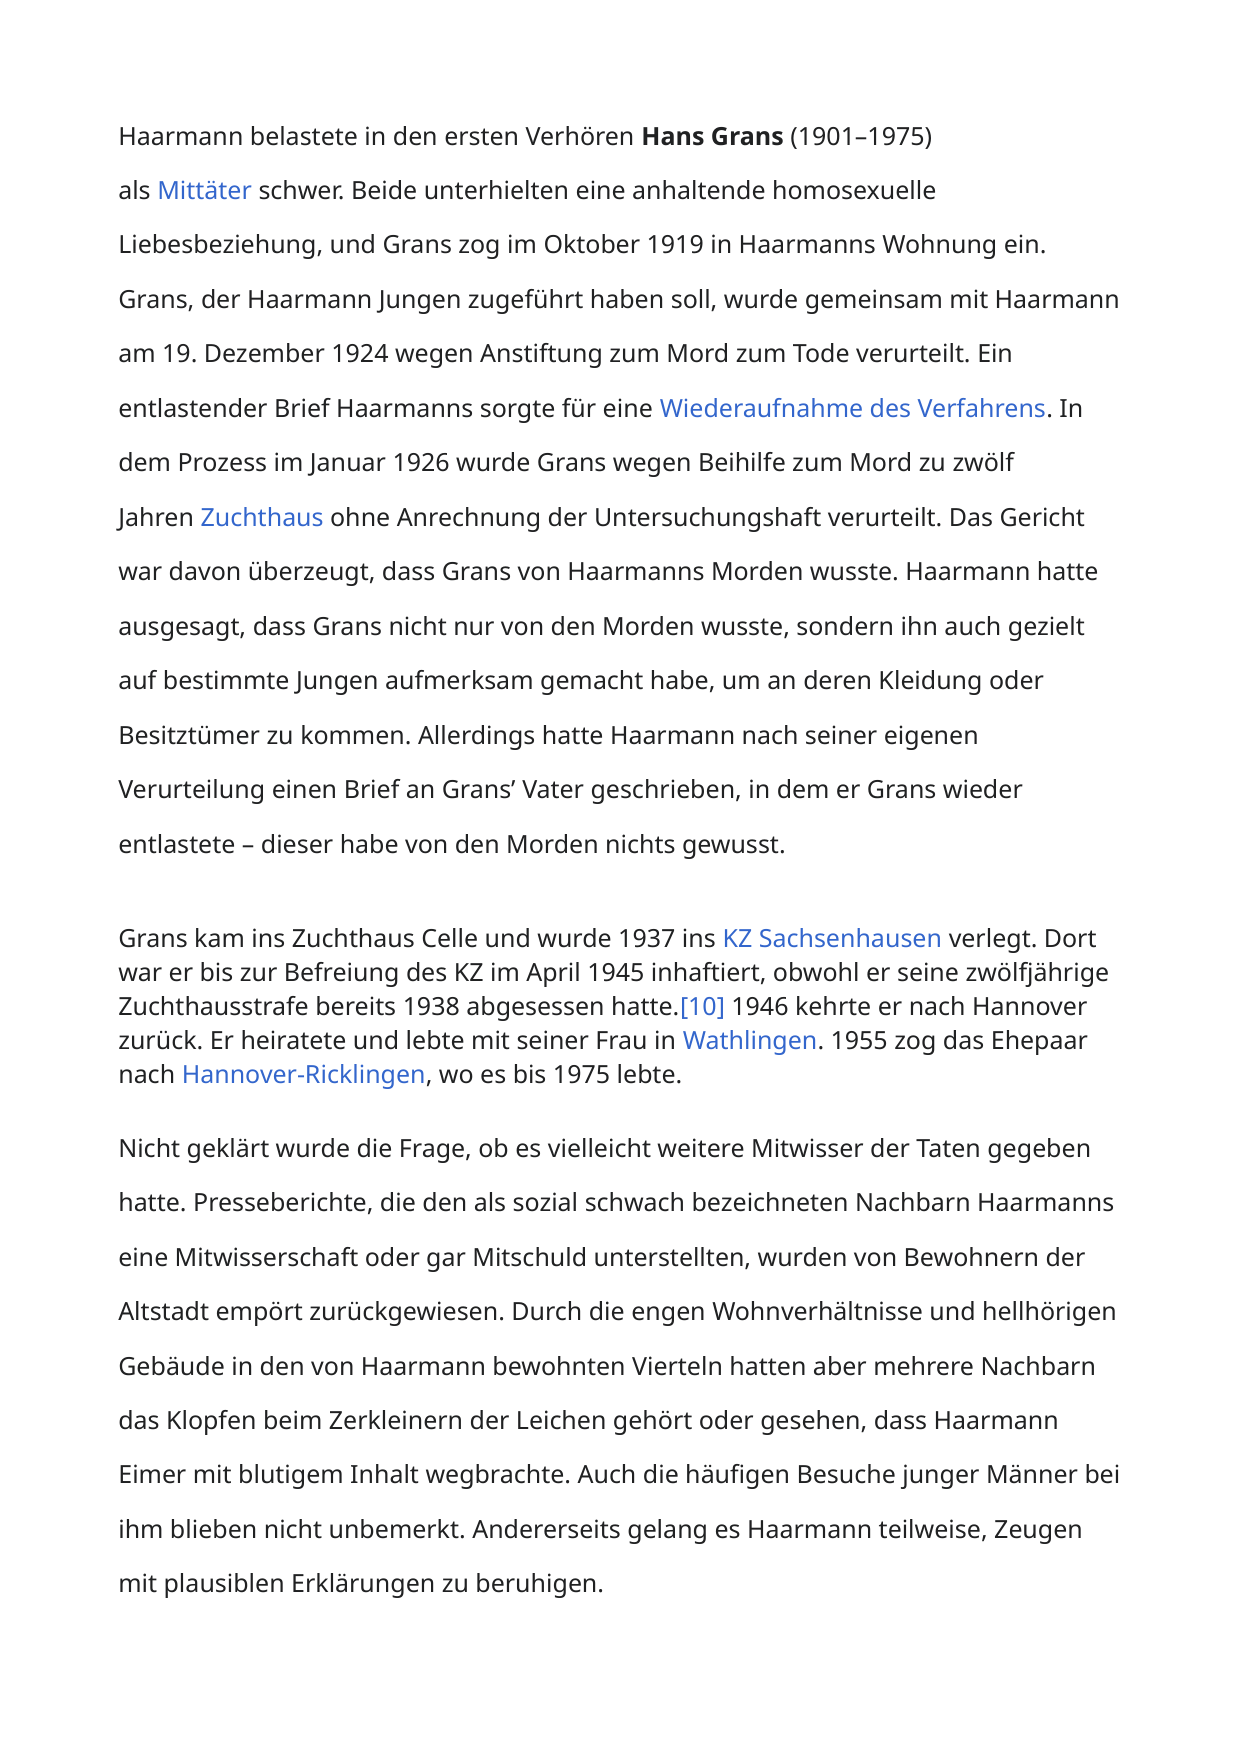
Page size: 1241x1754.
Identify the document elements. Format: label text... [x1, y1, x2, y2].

text Grans kam ins Zuchthaus Celle und wurde 1937 ins KZ Sachsenhausen verlegt. Dort war er bis zur Befreiung des KZ im April 1945 inhaftiert, obwohl er seine zwölfjährige Zuchthausstrafe bereits 1938 abgesessen hatte.[10] 1946 kehrte er nach Hannover zurück. Er heiratete und lebte mit seiner Frau in Wathlingen. 1955 zog das Ehepaar nach Hannover-Ricklingen, wo es bis 1975 lebte. [118, 920, 1122, 1091]
text Nicht geklärt wurde die Frage, ob es vielleicht weitere Mitwisser der Taten gegeben hatte. Presseberichte, die den als sozial schwach bezeichneten Nachbarn Haarmanns eine Mitwisserschaft oder gar Mitschuld unterstellten, wurden von Bewohnern der Altstadt empört zurückgewiesen. Durch die engen Wohnverhältnisse und hellhörigen Gebäude in den von Haarmann bewohnten Vierteln hatten aber mehrere Nachbarn das Klopfen beim Zerkleinern der Leichen gehört oder gesehen, dass Haarmann Eimer mit blutigem Inhalt wegbrachte. Auch die häufigen Besuche junger Männer bei ihm blieben nicht unbemerkt. Andererseits gelang es Haarmann teilweise, Zeugen mit plausiblen Erklärungen zu beruhigen. [118, 1130, 1122, 1600]
text Haarmann belastete in den ersten Verhören Hans Grans (1901–1975) als Mittäter schwer. Beide unterhielten eine anhaltende homosexuelle Liebesbeziehung, und Grans zog im Oktober 1919 in Haarmanns Wohnung ein. Grans, der Haarmann Jungen zugeführt haben soll, wurde gemeinsam mit Haarmann am 19. Dezember 1924 wegen Anstiftung zum Mord zum Tode verurteilt. Ein entlastender Brief Haarmanns sorgte für eine Wiederaufnahme des Verfahrens. In dem Prozess im Januar 1926 wurde Grans wegen Beihilfe zum Mord zu zwölf Jahren Zuchthaus ohne Anrechnung der Untersuchungshaft verurteilt. Das Gericht war davon überzeugt, dass Grans von Haarmanns Morden wusste. Haarmann hatte ausgesagt, dass Grans nicht nur von den Morden wusste, sondern ihn auch gezielt auf bestimmte Jungen aufmerksam gemacht habe, um an deren Kleidung oder Besitztümer zu kommen. Allerdings hatte Haarmann nach seiner eigenen Verurteilung einen Brief an Grans’ Vater geschrieben, in dem er Grans wieder entlastete – dieser habe von den Morden nichts gewusst. [118, 118, 1122, 860]
